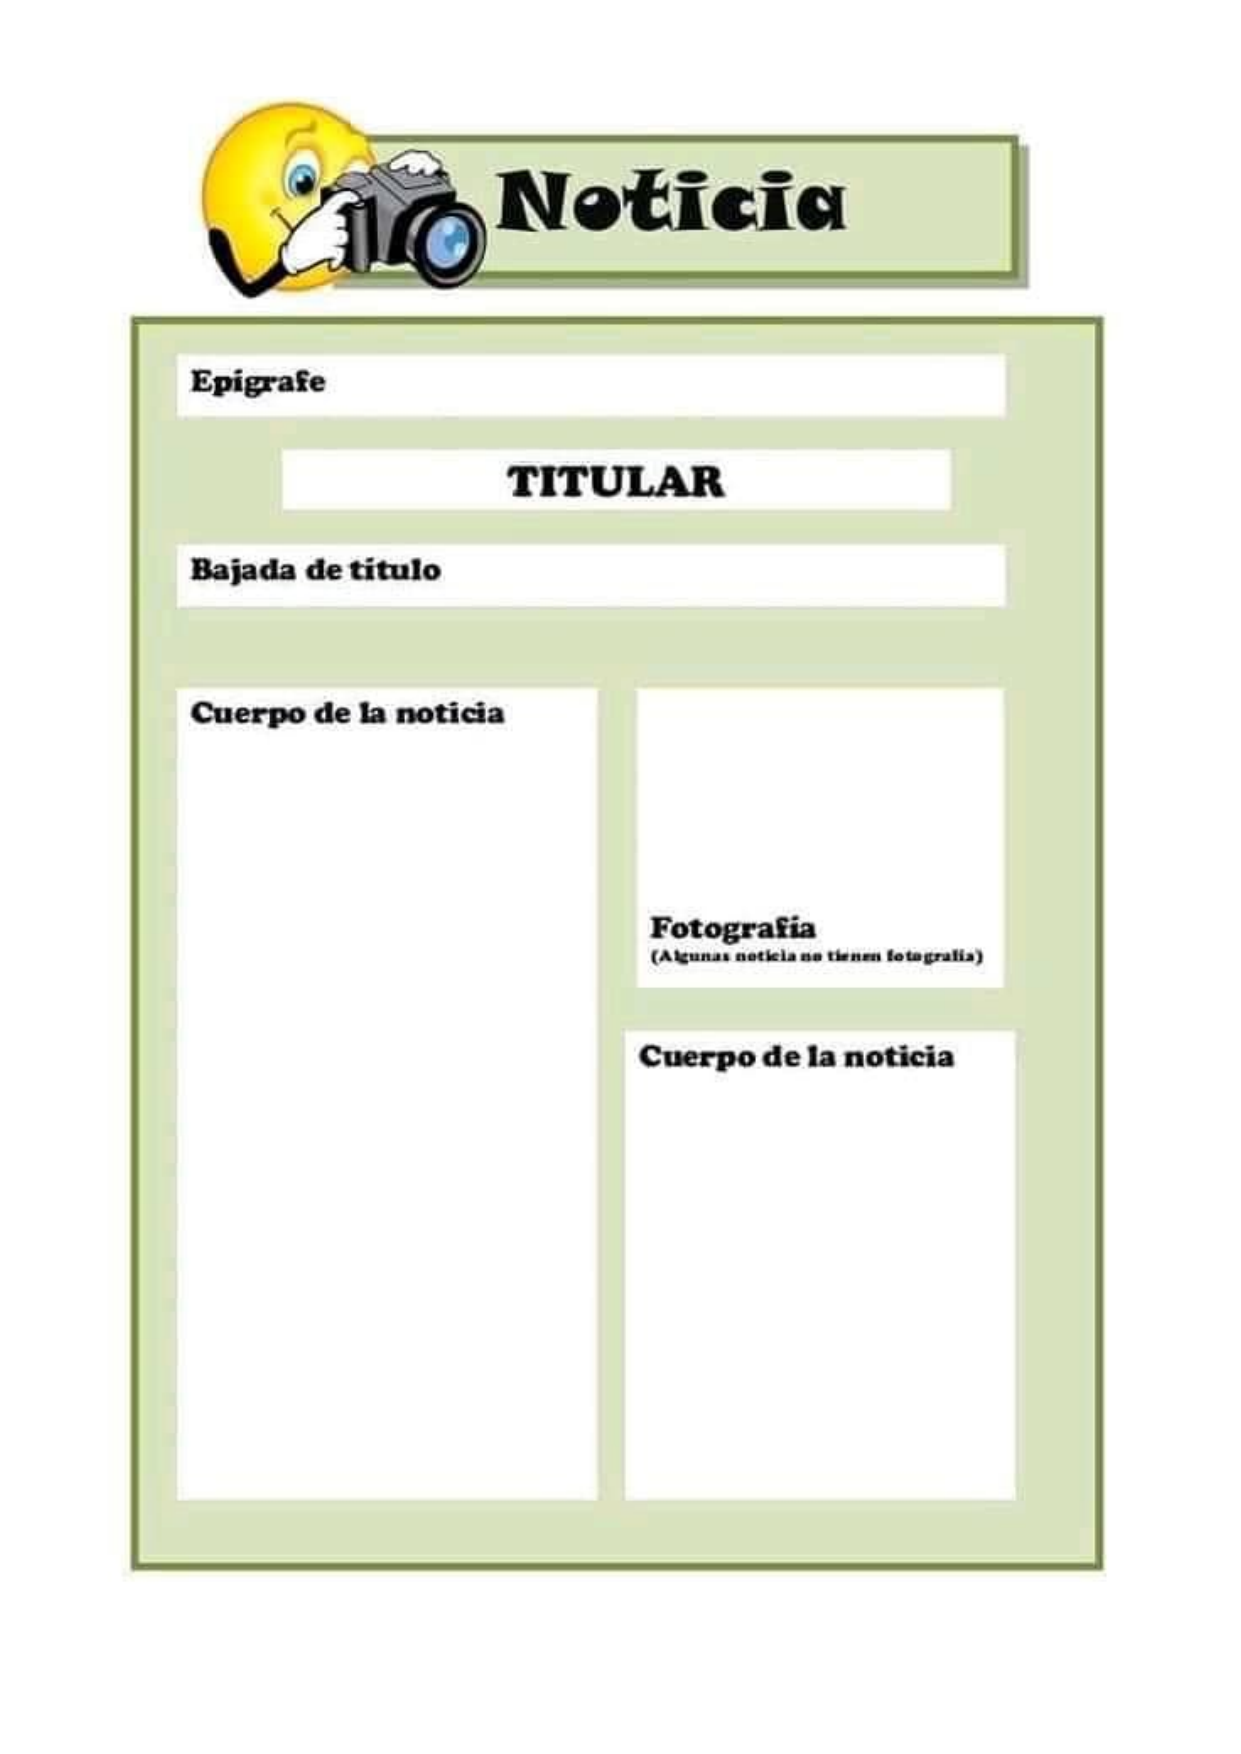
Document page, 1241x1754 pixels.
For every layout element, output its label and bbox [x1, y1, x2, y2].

picture [81, 70, 1144, 1690]
